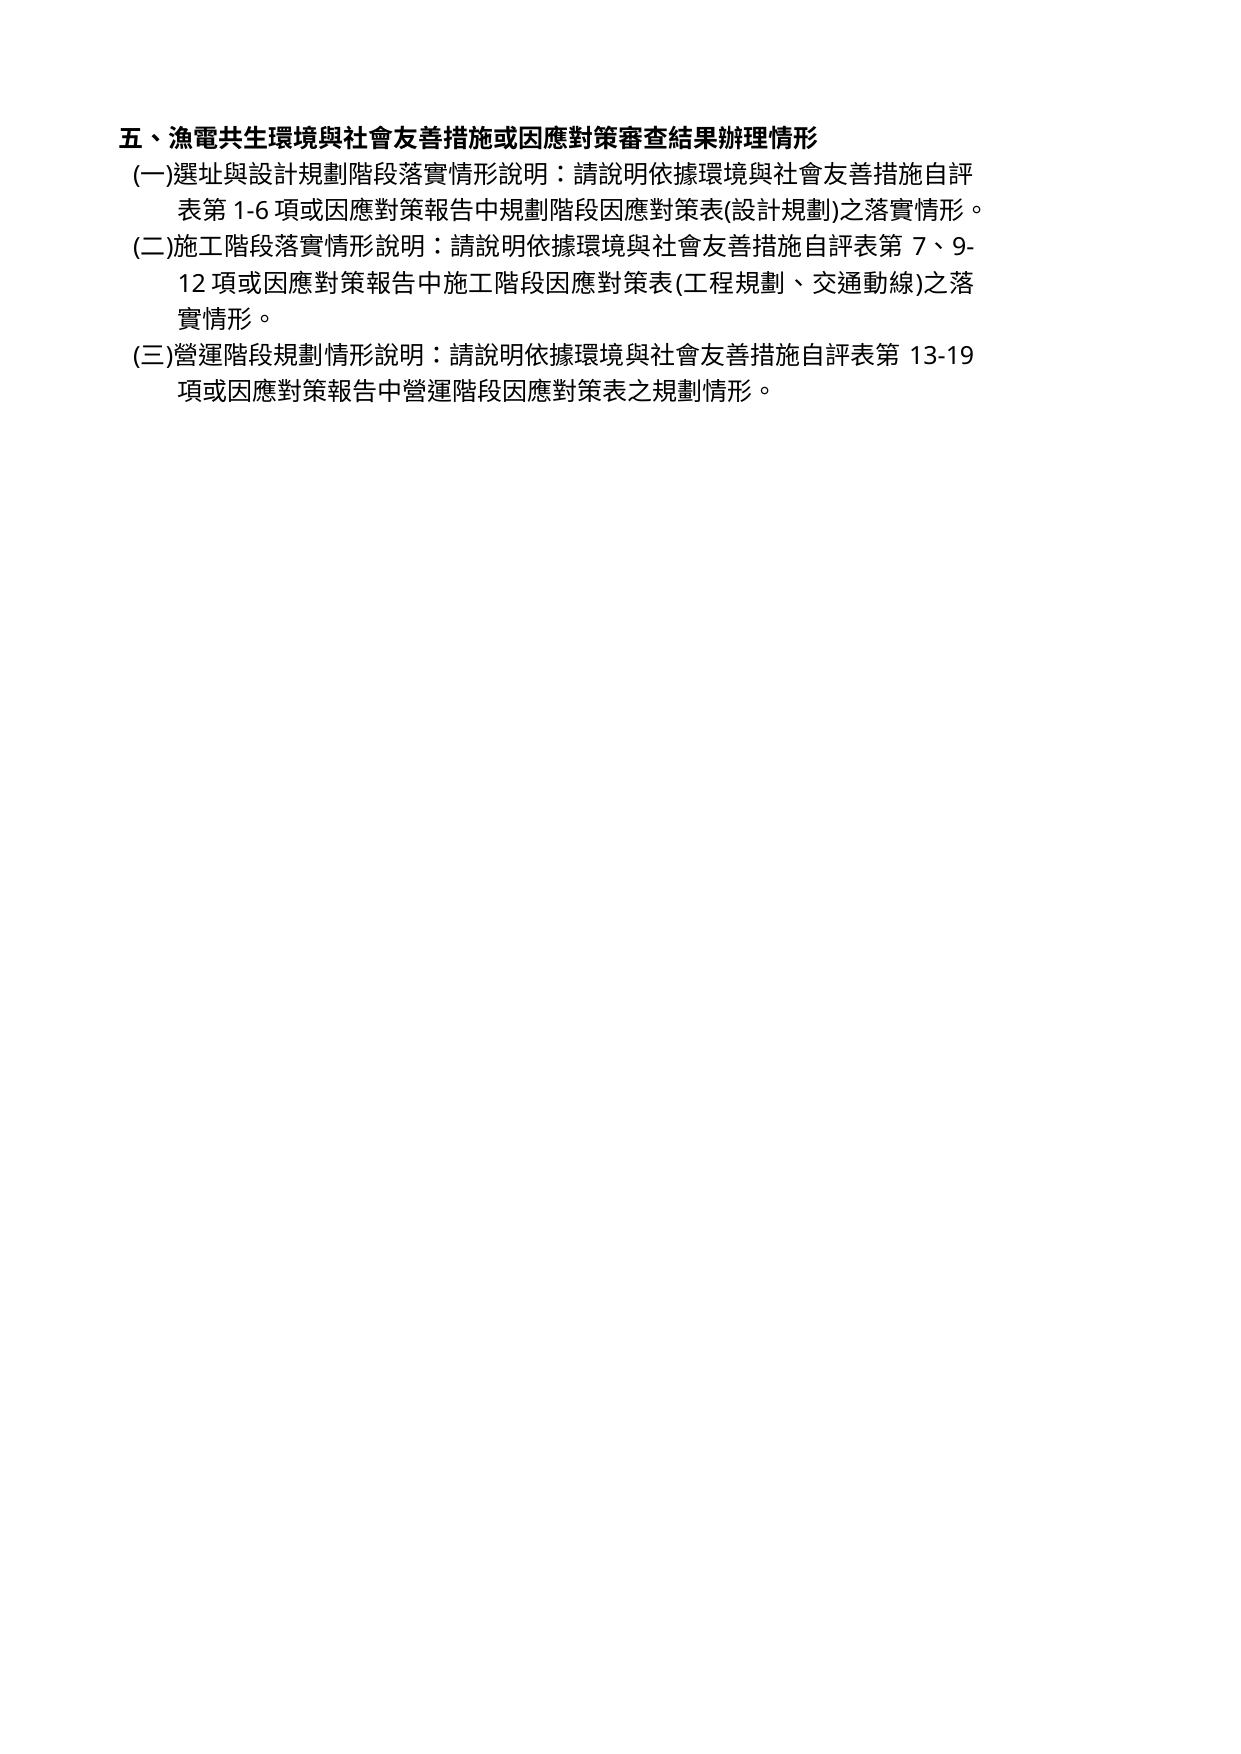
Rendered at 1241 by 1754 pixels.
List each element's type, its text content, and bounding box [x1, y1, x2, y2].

text (二)施工階段落實情形說明：請說明依據環境與社會友善措施自評表第7、9-12項或因應對策報告中施工階段因應對策表(工程規劃、交通動線)之落實情形。 [133, 227, 974, 336]
text (一)選址與設計規劃階段落實情形說明：請說明依據環境與社會友善措施自評表第1-6項或因應對策報告中規劃階段因應對策表(設計規劃)之落實情形。 [133, 154, 974, 227]
text (三)營運階段規劃情形說明：請說明依據環境與社會友善措施自評表第13-19項或因應對策報告中營運階段因應對策表之規劃情形。 [133, 336, 974, 408]
text 五、漁電共生環境與社會友善措施或因應對策審查結果辦理情形 [118, 118, 974, 154]
